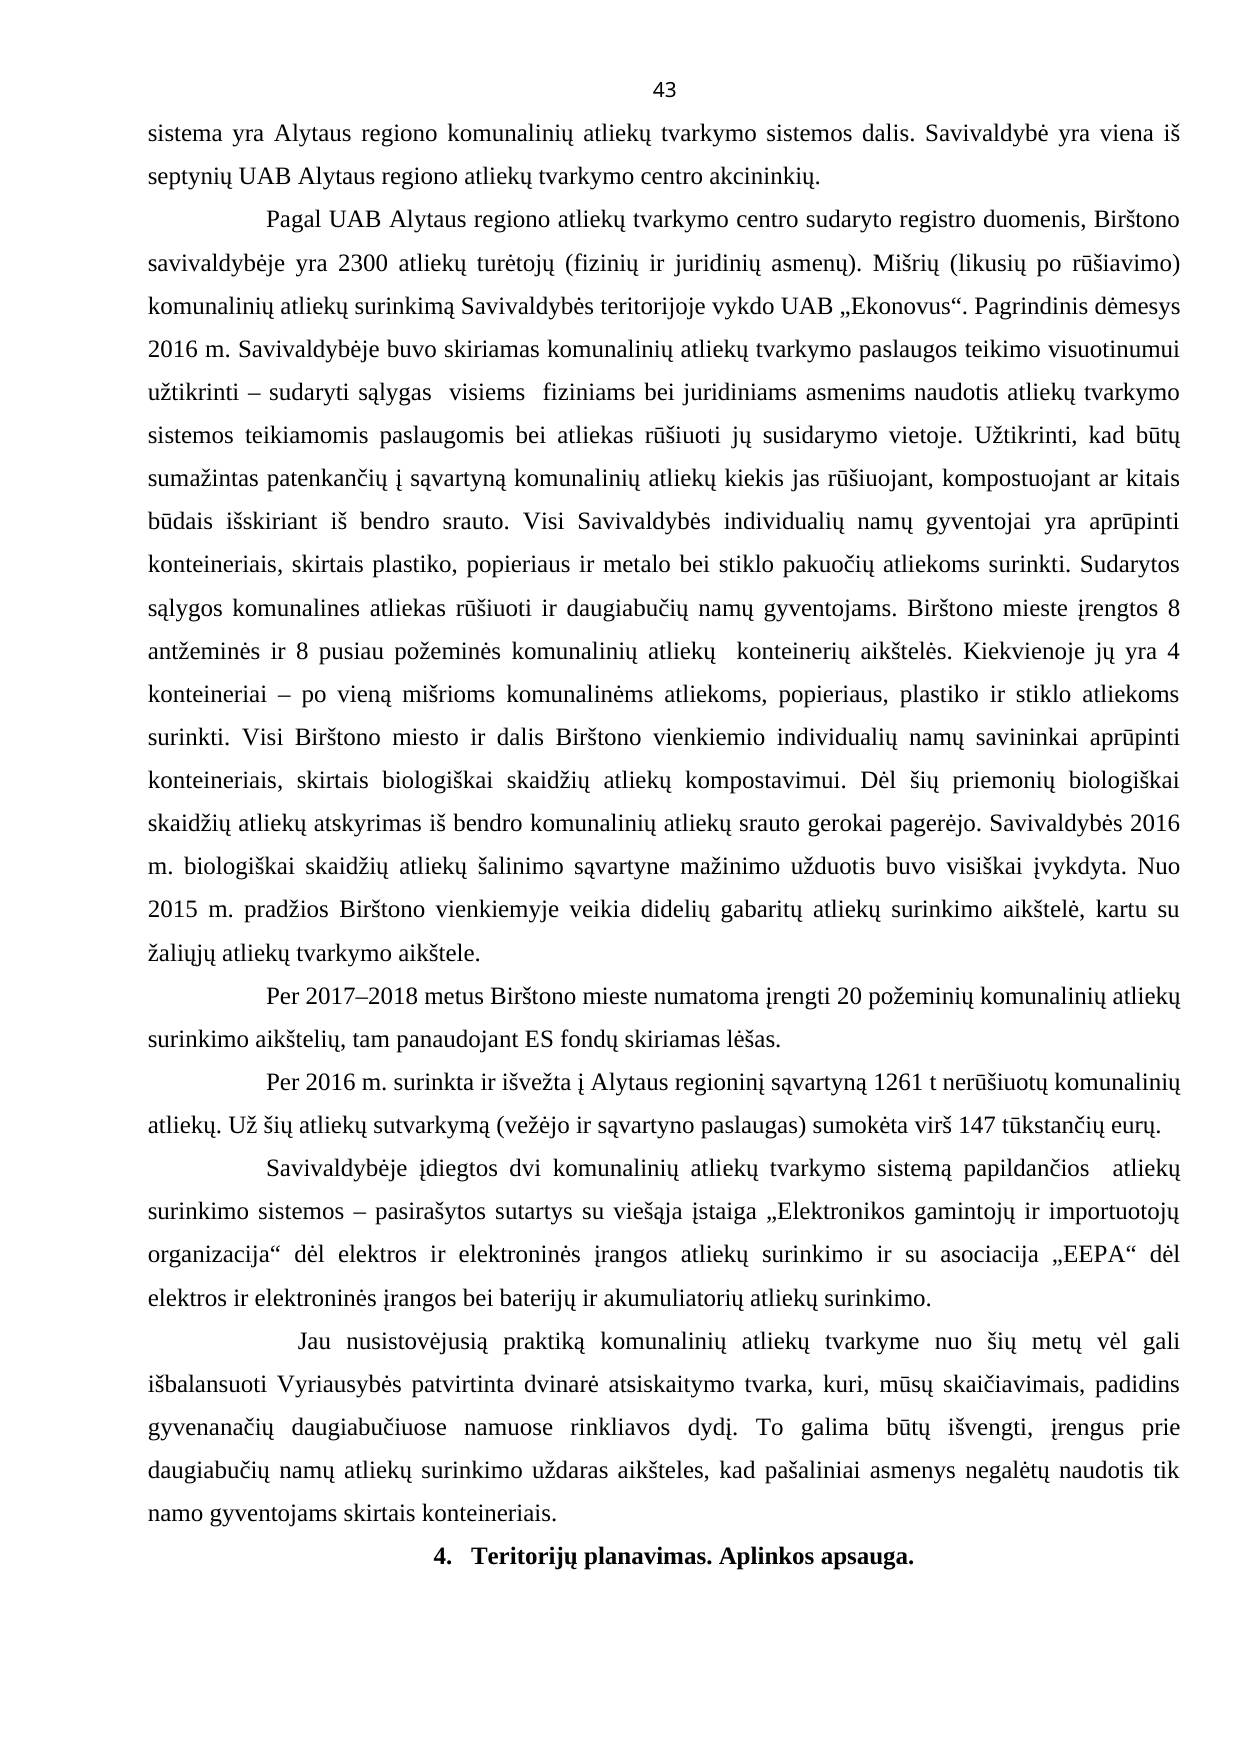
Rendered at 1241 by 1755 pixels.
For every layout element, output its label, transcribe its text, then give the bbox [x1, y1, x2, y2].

text Pagal UAB Alytaus regiono atliekų tvarkymo centro sudaryto registro duomenis, Birštono savivaldybėje yra 2300 atliekų turėtojų (fizinių ir juridinių asmenų). Mišrių (likusių po rūšiavimo) komunalinių atliekų surinkimą Savivaldybės teritorijoje vykdo UAB „Ekonovus“. Pagrindinis dėmesys 2016 m. Savivaldybėje buvo skiriamas komunalinių atliekų tvarkymo paslaugos teikimo visuotinumui užtikrinti – sudaryti sąlygas visiems fiziniams bei juridiniams asmenims naudotis atliekų tvarkymo sistemos teikiamomis paslaugomis bei atliekas rūšiuoti jų susidarymo vietoje. Užtikrinti, kad būtų sumažintas patenkančių į sąvartyną komunalinių atliekų kiekis jas rūšiuojant, kompostuojant ar kitais būdais išskiriant iš bendro srauto. Visi Savivaldybės individualių namų gyventojai yra aprūpinti konteineriais, skirtais plastiko, popieriaus ir metalo bei stiklo pakuočių atliekoms surinkti. Sudarytos sąlygos komunalines atliekas rūšiuoti ir daugiabučių namų gyventojams. Birštono mieste įrengtos 8 antžeminės ir 8 pusiau požeminės komunalinių atliekų konteinerių aikštelės. Kiekvienoje jų yra 4 konteineriai – po vieną mišrioms komunalinėms atliekoms, popieriaus, plastiko ir stiklo atliekoms surinkti. Visi Birštono miesto ir dalis Birštono vienkiemio individualių namų savininkai aprūpinti konteineriais, skirtais biologiškai skaidžių atliekų kompostavimui. Dėl šių priemonių biologiškai skaidžių atliekų atskyrimas iš bendro komunalinių atliekų srauto gerokai pagerėjo. Savivaldybės 2016 m. biologiškai skaidžių atliekų šalinimo sąvartyne mažinimo užduotis buvo visiškai įvykdyta. Nuo 2015 m. pradžios Birštono vienkiemyje veikia didelių gabaritų atliekų surinkimo aikštelė, kartu su žaliųjų atliekų tvarkymo aikštele. [148, 204, 1181, 966]
text Jau nusistovėjusią praktiką komunalinių atliekų tvarkyme nuo šių metų vėl gali išbalansuoti Vyriausybės patvirtinta dvinarė atsiskaitymo tvarka, kuri, mūsų skaičiavimais, padidins gyvenanačių daugiabučiuose namuose rinkliavos dydį. To galima būtų išvengti, įrengus prie daugiabučių namų atliekų surinkimo uždaras aikšteles, kad pašaliniai asmenys negalėtų naudotis tik namo gyventojams skirtais konteineriais. [148, 1326, 1181, 1527]
text Savivaldybėje įdiegtos dvi komunalinių atliekų tvarkymo sistemą papildančios atliekų surinkimo sistemos – pasirašytos sutartys su viešąja įstaiga „Elektronikos gamintojų ir importuotojų organizacija“ dėl elektros ir elektroninės įrangos atliekų surinkimo ir su asociacija „EEPA“ dėl elektros ir elektroninės įrangos bei baterijų ir akumuliatorių atliekų surinkimo. [148, 1153, 1181, 1311]
text Per 2017–2018 metus Birštono mieste numatoma įrengti 20 požeminių komunalinių atliekų surinkimo aikštelių, tam panaudojant ES fondų skiriamas lėšas. [148, 981, 1181, 1053]
text Per 2016 m. surinkta ir išvežta į Alytaus regioninį sąvartyną 1261 t nerūšiuotų komunalinių atliekų. Už šių atliekų sutvarkymą (vežėjo ir sąvartyno paslaugas) sumokėta virš 147 tūkstančių eurų. [148, 1067, 1181, 1139]
text 4. Teritorijų planavimas. Aplinkos apsauga. [166, 1541, 1181, 1570]
text sistema yra Alytaus regiono komunalinių atliekų tvarkymo sistemos dalis. Savivaldybė yra viena iš septynių UAB Alytaus regiono atliekų tvarkymo centro akcininkių. [148, 118, 1181, 190]
